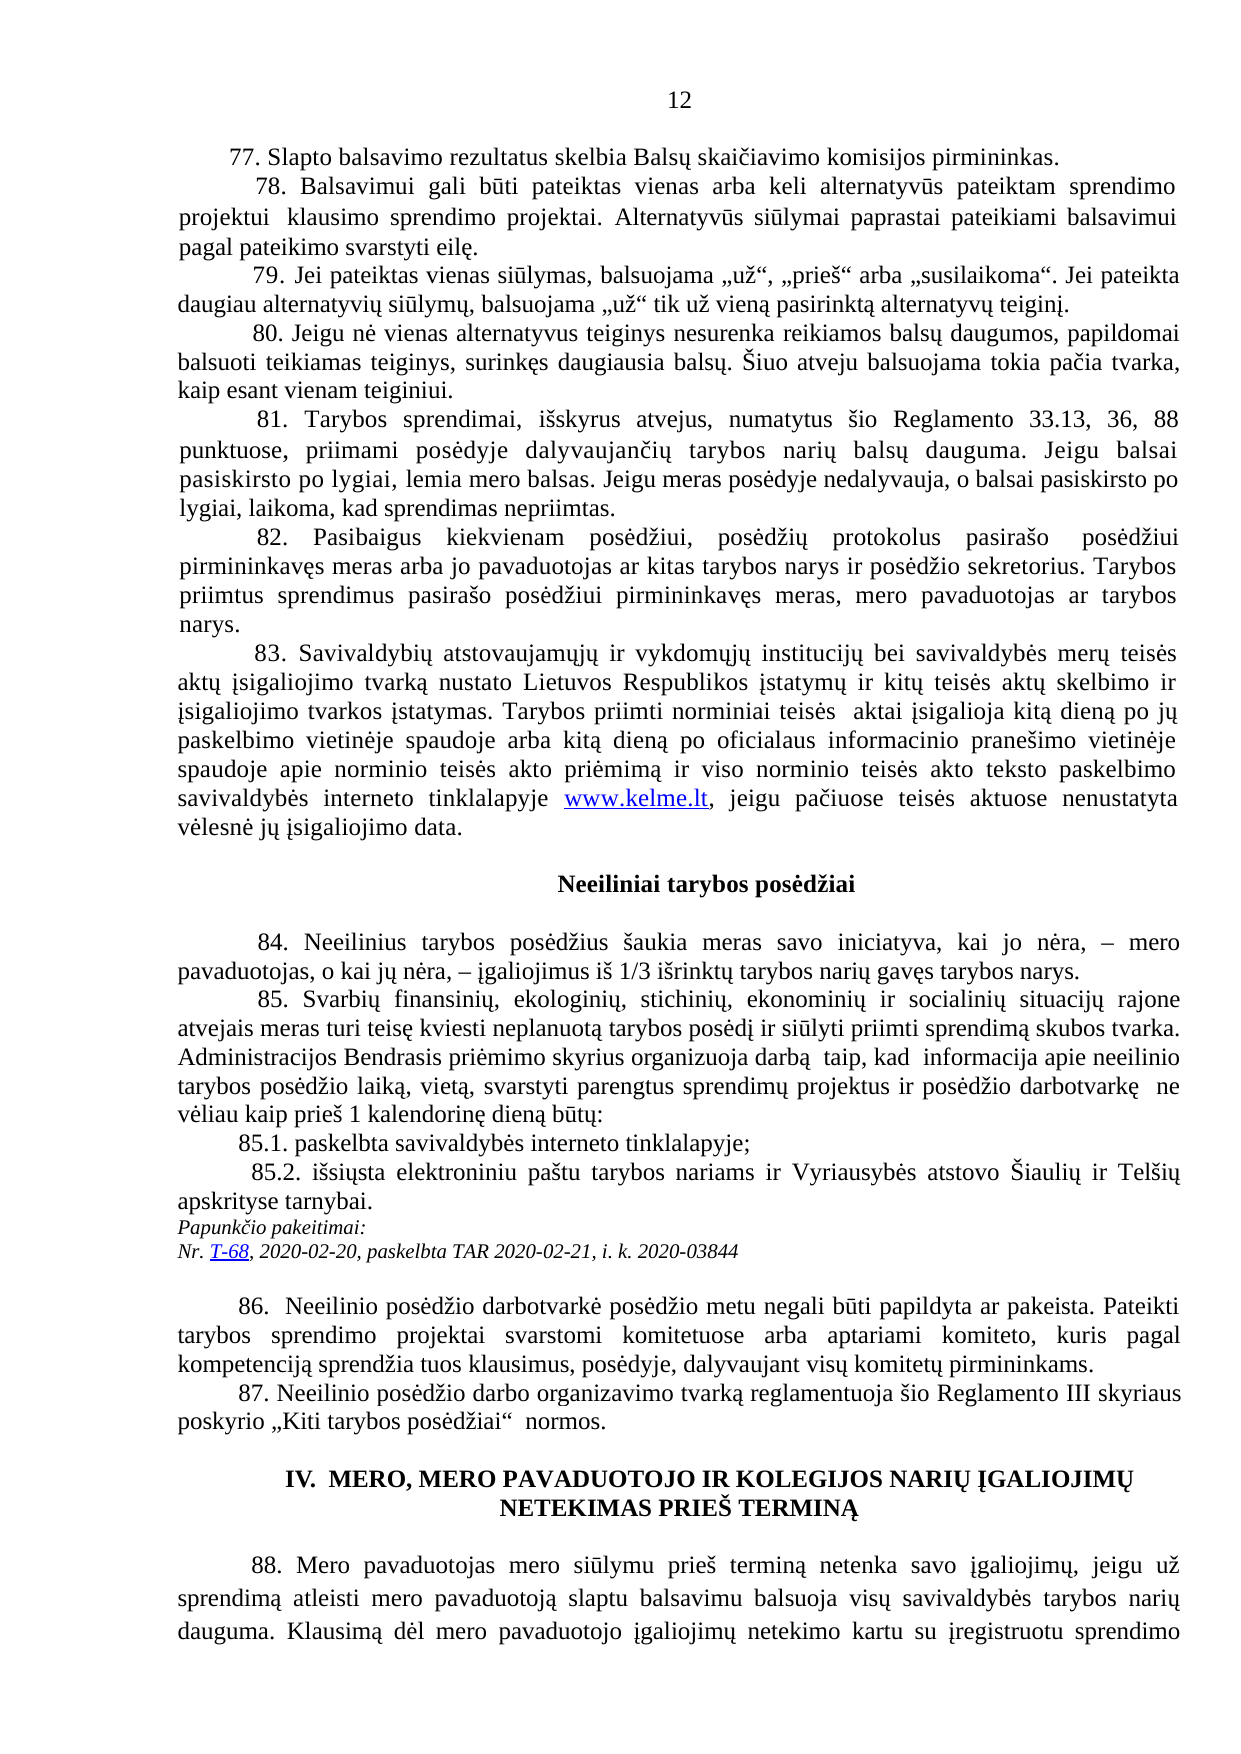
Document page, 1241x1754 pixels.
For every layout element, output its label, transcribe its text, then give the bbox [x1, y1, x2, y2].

text 87. Neeilinio posėdžio darbo organizavimo tvarką reglamentuoja šio Reglamento III skyriaus poskyrio „Kiti tarybos posėdžiai“ normos. [177, 1378, 1181, 1435]
text 82. Pasibaigus kiekvienam posėdžiui, posėdžių protokolus pasirašo posėdžiui pirmininkavęs meras arba jo pavaduotojas ar kitas tarybos narys ir posėdžio sekretorius. Tarybos priimtus sprendimus pasirašo posėdžiui pirmininkavęs meras, mero pavaduotojas ar tarybos narys. [179, 522, 1179, 638]
text Papunkčio pakeitimai: [177, 1214, 1181, 1239]
text 84. Neeilinius tarybos posėdžius šaukia meras savo iniciatyva, kai jo nėra, – mero pavaduotojas, o kai jų nėra, – įgaliojimus iš 1/3 išrinktų tarybos narių gavęs tarybos narys. [177, 927, 1181, 984]
text 85.2. išsiųsta elektroniniu paštu tarybos nariams ir Vyriausybės atstovo Šiaulių ir Telšių apskrityse tarnybai. [177, 1157, 1181, 1214]
text 79. Jei pateiktas vienas siūlymas, balsuojama „už“, „prieš“ arba „susilaikoma“. Jei pateikta daugiau alternatyvių siūlymų, balsuojama „už“ tik už vieną pasirinktą alternatyvų teiginį. [177, 260, 1181, 318]
text 80. Jeigu nė vienas alternatyvus teiginys nesurenka reikiamos balsų daugumos, papildomai balsuoti teikiamas teiginys, surinkęs daugiausia balsų. Šiuo atveju balsuojama tokia pačia tvarka, kaip esant vienam teiginiui. [177, 318, 1181, 404]
text neeiliniai tarybos posėdžiai [177, 869, 1181, 898]
text 85. Svarbių finansinių, ekologinių, stichinių, ekonominių ir socialinių situacijų rajone atvejais meras turi teisę kviesti neplanuotą tarybos posėdį ir siūlyti priimti sprendimą skubos tvarka. Administracijos Bendrasis priėmimo skyrius organizuoja darbą taip, kad informacija apie neeilinio tarybos posėdžio laiką, vietą, svarstyti parengtus sprendimų projektus ir posėdžio darbotvarkę ne vėliau kaip prieš 1 kalendorinę dieną būtų: [177, 984, 1181, 1128]
text 88. Mero pavaduotojas mero siūlymu prieš terminą netenka savo įgaliojimų, jeigu už sprendimą atleisti mero pavaduotoją slaptu balsavimu balsuoja visų savivaldybės tarybos narių dauguma. Klausimą dėl mero pavaduotojo įgaliojimų netekimo kartu su įregistruotu sprendimo [177, 1550, 1181, 1645]
text 86. Neeilinio posėdžio darbotvarkė posėdžio metu negali būti papildyta ar pakeista. Pateikti tarybos sprendimo projektai svarstomi komitetuose arba aptariami komiteto, kuris pagal kompetenciją sprendžia tuos klausimus, posėdyje, dalyvaujant visų komitetų pirmininkams. [177, 1291, 1181, 1378]
text 78. Balsavimui gali būti pateiktas vienas arba keli alternatyvūs pateiktam sprendimo projektui klausimo sprendimo projektai. Alternatyvūs siūlymai paprastai pateikiami balsavimui pagal pateikimo svarstyti eilę. [179, 171, 1177, 260]
text 85.1. paskelbta savivaldybės interneto tinklalapyje; [177, 1128, 1181, 1157]
text IV. MERO, MERO PAVADUOTOJO IR KOLEGIJOS NARIŲ ĮGALIOJIMŲ NETEKIMAS PRIEŠ TERMINĄ [177, 1464, 1181, 1522]
text 81. Tarybos sprendimai, išskyrus atvejus, numatytus šio Reglamento 33.13, 36, 88 punktuose, priimami posėdyje dalyvaujančių tarybos narių balsų dauguma. Jeigu balsai pasiskirsto po lygiai, lemia mero balsas. Jeigu meras posėdyje nedalyvauja, o balsai pasiskirsto po lygiai, laikoma, kad sprendimas nepriimtas. [179, 404, 1179, 522]
text Nr. T-68, 2020-02-20, paskelbta TAR 2020-02-21, i. k. 2020-03844 [177, 1239, 1181, 1263]
text 77. Slapto balsavimo rezultatus skelbia Balsų skaičiavimo komisijos pirmininkas. [177, 142, 1181, 171]
text 83. Savivaldybių atstovaujamųjų ir vykdomųjų institucijų bei savivaldybės merų teisės aktų įsigaliojimo tvarką nustato Lietuvos Respublikos įstatymų ir kitų teisės aktų skelbimo ir įsigaliojimo tvarkos įstatymas. Tarybos priimti norminiai teisės aktai įsigalioja kitą dieną po jų paskelbimo vietinėje spaudoje arba kitą dieną po oficialaus informacinio pranešimo vietinėje spaudoje apie norminio teisės akto priėmimą ir viso norminio teisės akto teksto paskelbimo savivaldybės interneto tinklalapyje www.kelme.lt, jeigu pačiuose teisės aktuose nenustatyta vėlesnė jų įsigaliojimo data. [177, 638, 1179, 841]
